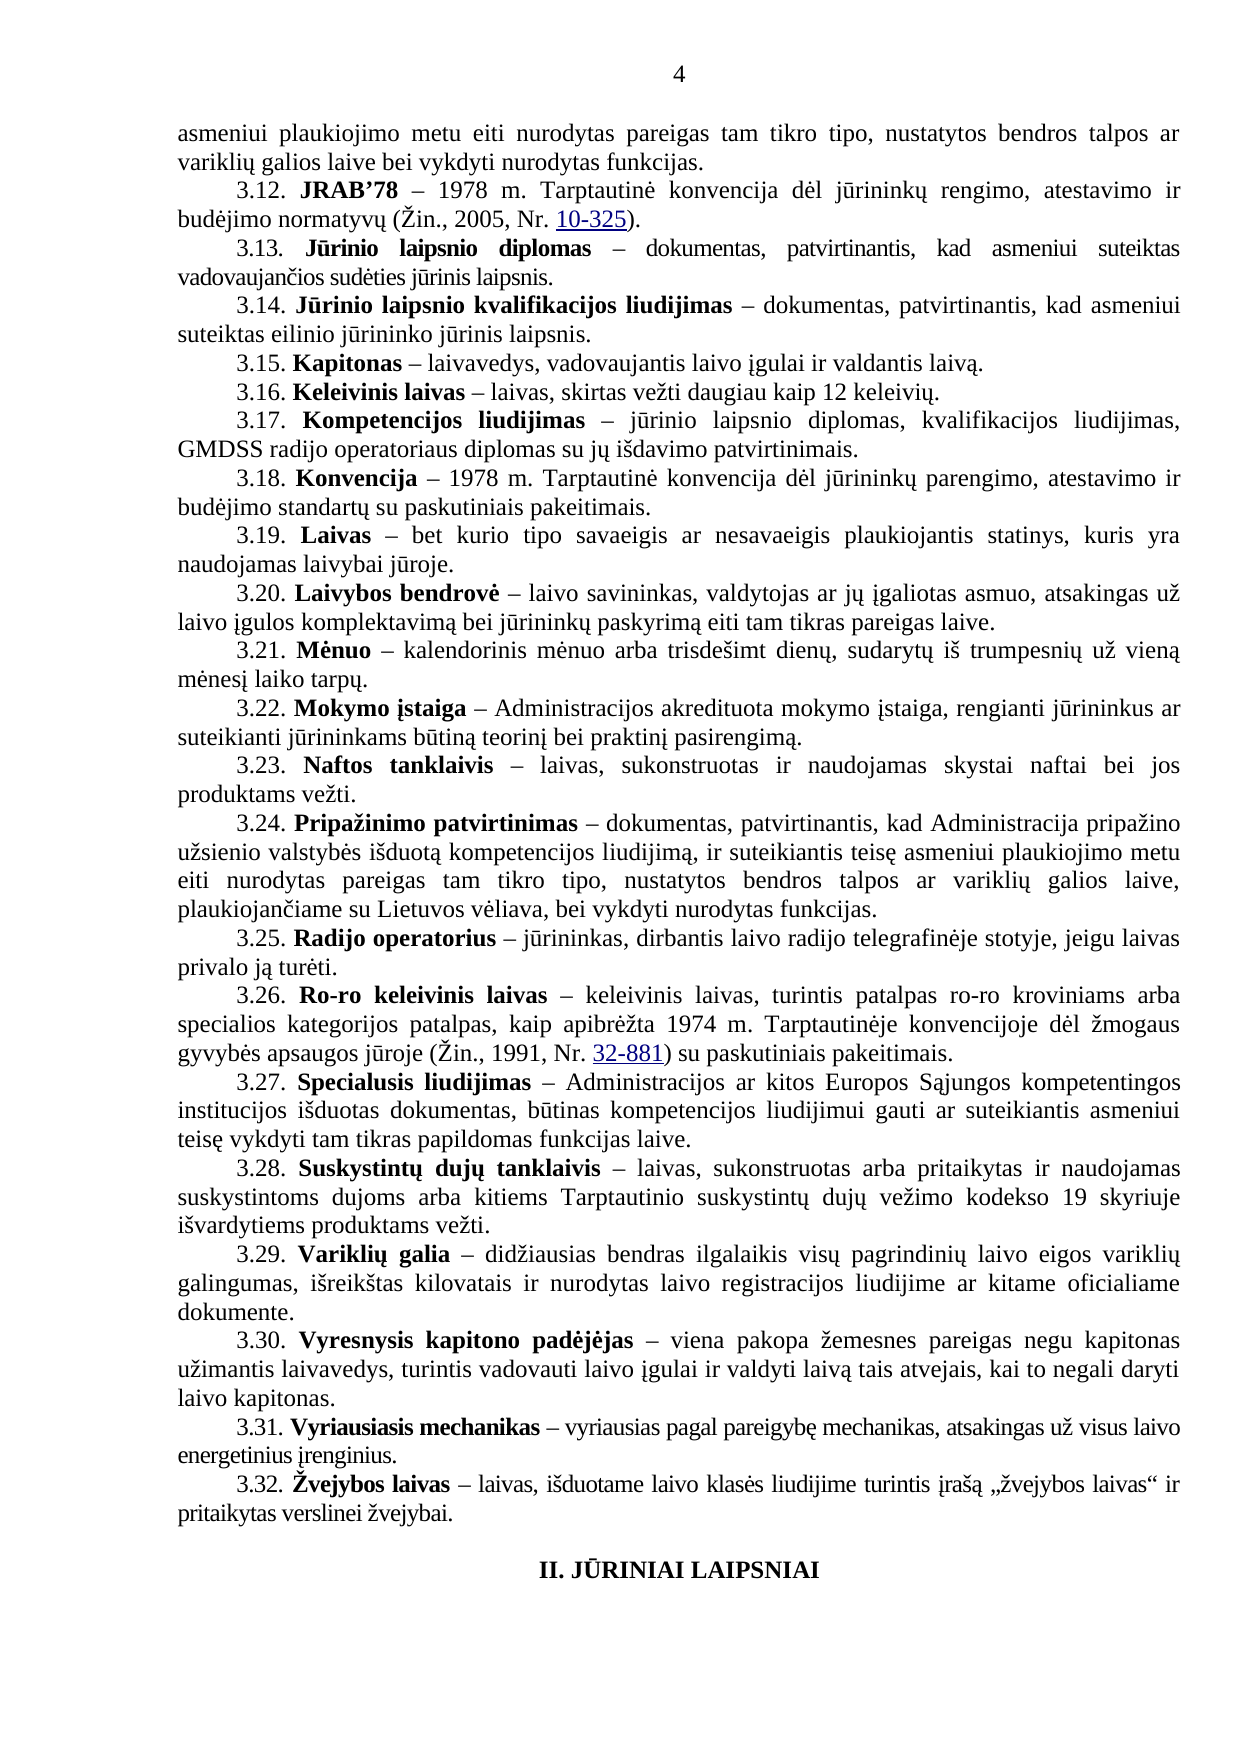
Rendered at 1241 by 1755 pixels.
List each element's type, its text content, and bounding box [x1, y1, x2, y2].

text 3.18. Konvencija – 1978 m. Tarptautinė konvencija dėl jūrininkų parengimo, atestavimo ir budėjimo standartų su paskutiniais pakeitimais. [177, 463, 1181, 521]
text 3.24. Pripažinimo patvirtinimas – dokumentas, patvirtinantis, kad Administracija pripažino užsienio valstybės išduotą kompetencijos liudijimą, ir suteikiantis teisę asmeniui plaukiojimo metu eiti nurodytas pareigas tam tikro tipo, nustatytos bendros talpos ar variklių galios laive, plaukiojančiame su Lietuvos vėliava, bei vykdyti nurodytas funkcijas. [177, 808, 1181, 923]
text 3.17. Kompetencijos liudijimas – jūrinio laipsnio diplomas, kvalifikacijos liudijimas, GMDSS radijo operatoriaus diplomas su jų išdavimo patvirtinimais. [177, 406, 1181, 463]
text 3.26. Ro-ro keleivinis laivas – keleivinis laivas, turintis patalpas ro-ro kroviniams arba specialios kategorijos patalpas, kaip apibrėžta 1974 m. Tarptautinėje konvencijoje dėl žmogaus gyvybės apsaugos jūroje (Žin., 1991, Nr. 32-881) su paskutiniais pakeitimais. [177, 981, 1181, 1067]
text 3.15. Kapitonas – laivavedys, vadovaujantis laivo įgulai ir valdantis laivą. [177, 348, 1181, 377]
text 3.14. Jūrinio laipsnio kvalifikacijos liudijimas – dokumentas, patvirtinantis, kad asmeniui suteiktas eilinio jūrininko jūrinis laipsnis. [177, 291, 1181, 348]
text 3.30. Vyresnysis kapitono padėjėjas – viena pakopa žemesnes pareigas negu kapitonas užimantis laivavedys, turintis vadovauti laivo įgulai ir valdyti laivą tais atvejais, kai to negali daryti laivo kapitonas. [177, 1326, 1181, 1412]
text 3.13. Jūrinio laipsnio diplomas – dokumentas, patvirtinantis, kad asmeniui suteiktas vadovaujančios sudėties jūrinis laipsnis. [177, 233, 1181, 291]
text 3.20. Laivybos bendrovė – laivo savininkas, valdytojas ar jų įgaliotas asmuo, atsakingas už laivo įgulos komplektavimą bei jūrininkų paskyrimą eiti tam tikras pareigas laive. [177, 578, 1181, 636]
text 3.22. Mokymo įstaiga – Administracijos akredituota mokymo įstaiga, rengianti jūrininkus ar suteikianti jūrininkams būtiną teorinį bei praktinį pasirengimą. [177, 693, 1181, 751]
text 3.12. JRAB’78 – 1978 m. Tarptautinė konvencija dėl jūrininkų rengimo, atestavimo ir budėjimo normatyvų (Žin., 2005, Nr. 10-325). [177, 176, 1181, 233]
text 3.25. Radijo operatorius – jūrininkas, dirbantis laivo radijo telegrafinėje stotyje, jeigu laivas privalo ją turėti. [177, 923, 1181, 981]
text 3.16. Keleivinis laivas – laivas, skirtas vežti daugiau kaip 12 keleivių. [177, 377, 1181, 406]
text II. JŪRINIAI LAIPSNIAI [177, 1556, 1181, 1584]
text 3.31. Vyriausiasis mechanikas – vyriausias pagal pareigybę mechanikas, atsakingas už visus laivo energetinius įrenginius. [177, 1412, 1181, 1469]
text 3.29. Variklių galia – didžiausias bendras ilgalaikis visų pagrindinių laivo eigos variklių galingumas, išreikštas kilovatais ir nurodytas laivo registracijos liudijime ar kitame oficialiame dokumente. [177, 1239, 1181, 1326]
text asmeniui plaukiojimo metu eiti nurodytas pareigas tam tikro tipo, nustatytos bendros talpos ar variklių galios laive bei vykdyti nurodytas funkcijas. [177, 118, 1181, 176]
text 3.19. Laivas – bet kurio tipo savaeigis ar nesavaeigis plaukiojantis statinys, kuris yra naudojamas laivybai jūroje. [177, 521, 1181, 578]
text 3.32. Žvejybos laivas – laivas, išduotame laivo klasės liudijime turintis įrašą „žvejybos laivas“ ir pritaikytas verslinei žvejybai. [177, 1469, 1181, 1527]
text 3.23. Naftos tanklaivis – laivas, sukonstruotas ir naudojamas skystai naftai bei jos produktams vežti. [177, 751, 1181, 808]
text 3.21. Mėnuo – kalendorinis mėnuo arba trisdešimt dienų, sudarytų iš trumpesnių už vieną mėnesį laiko tarpų. [177, 636, 1181, 693]
text 3.28. Suskystintų dujų tanklaivis – laivas, sukonstruotas arba pritaikytas ir naudojamas suskystintoms dujoms arba kitiems Tarptautinio suskystintų dujų vežimo kodekso 19 skyriuje išvardytiems produktams vežti. [177, 1153, 1181, 1239]
text 3.27. Specialusis liudijimas – Administracijos ar kitos Europos Sąjungos kompetentingos institucijos išduotas dokumentas, būtinas kompetencijos liudijimui gauti ar suteikiantis asmeniui teisę vykdyti tam tikras papildomas funkcijas laive. [177, 1067, 1181, 1153]
